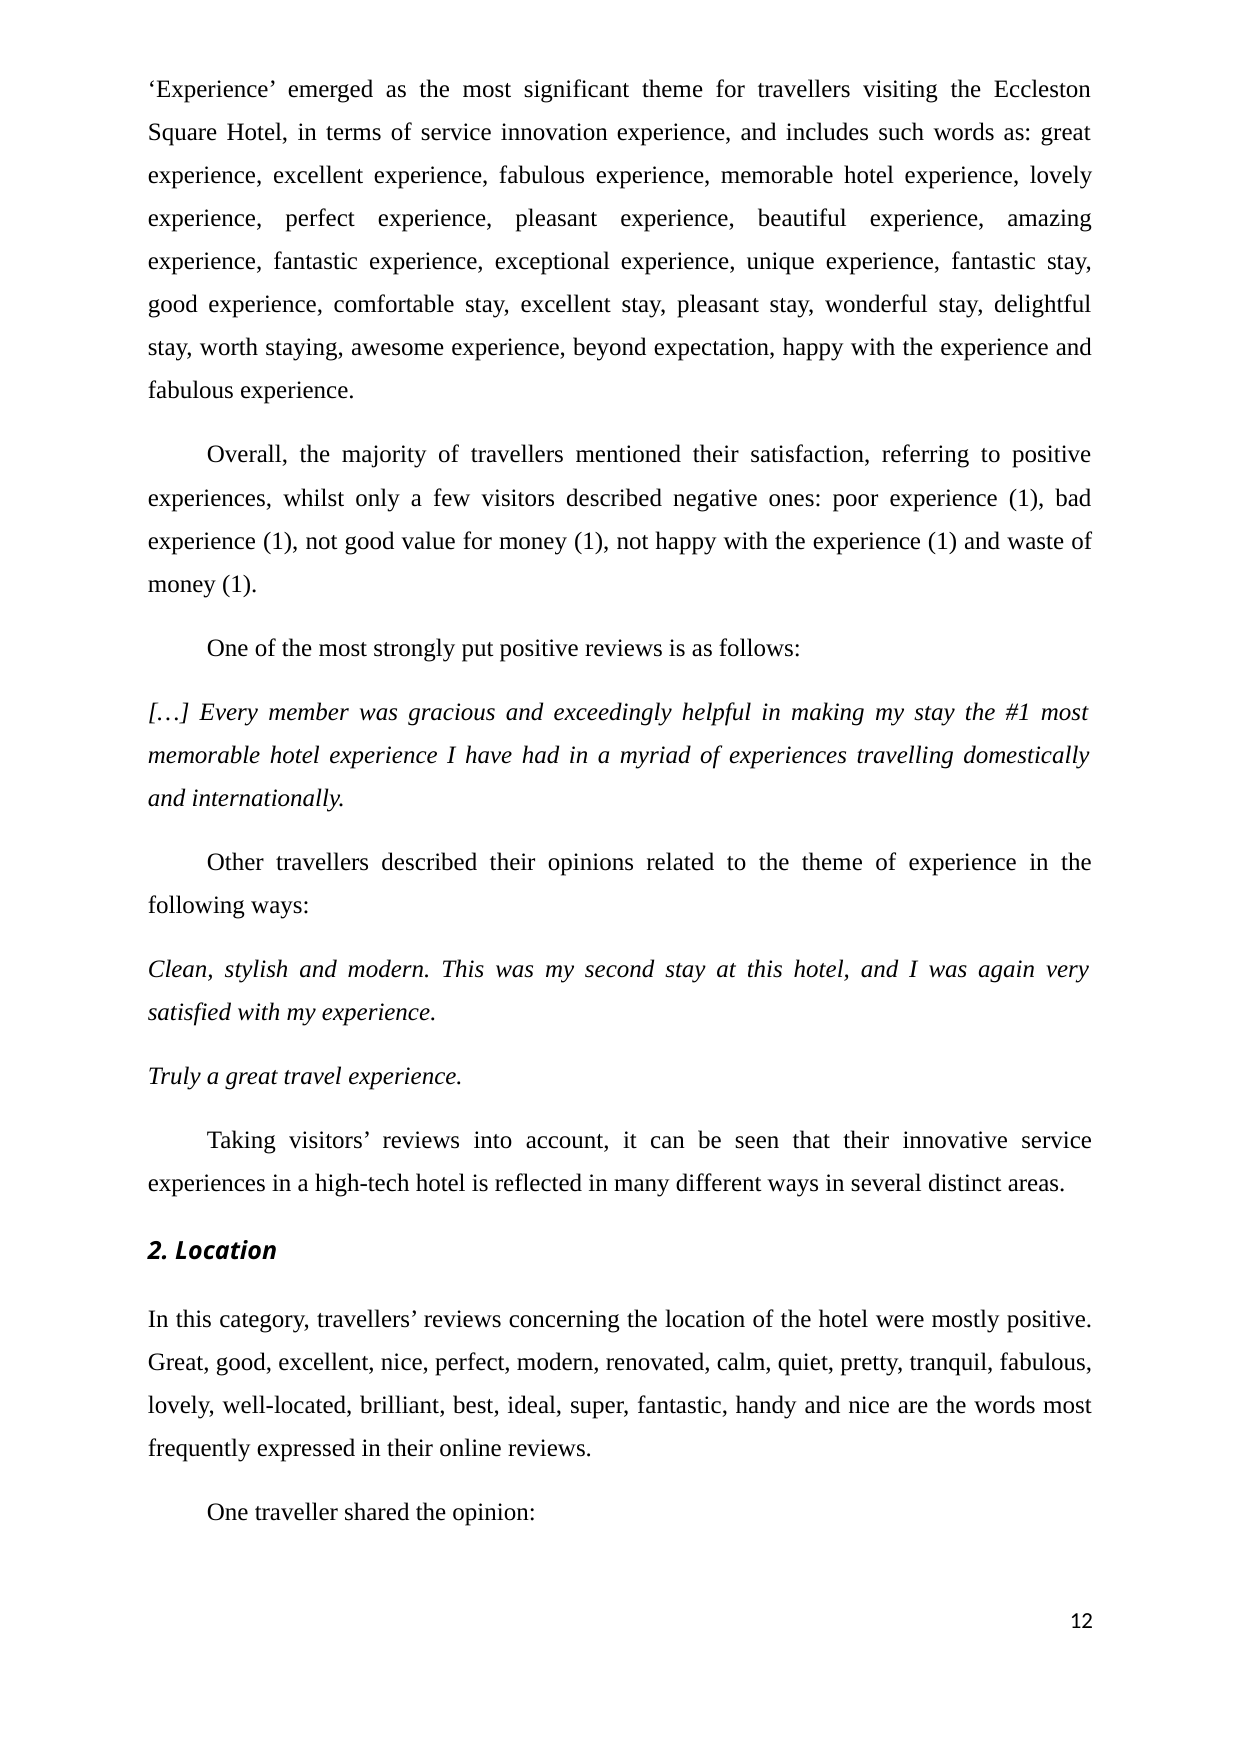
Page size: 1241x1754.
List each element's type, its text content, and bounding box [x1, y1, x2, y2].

text One of the most strongly put positive reviews is as follows: [148, 633, 1093, 662]
text Taking visitors’ reviews into account, it can be seen that their innovative service experiences in a high-tech hotel is reflected in many different ways in several distinct areas. [148, 1125, 1093, 1197]
text 2. Location [148, 1232, 1093, 1266]
text Other travellers described their opinions related to the theme of experience in the following ways: [148, 847, 1093, 919]
text […] Every member was gracious and exceedingly helpful in making my stay the #1 most memorable hotel experience I have had in a myriad of experiences travelling domestically and internationally. [148, 697, 1093, 812]
text Overall, the majority of travellers mentioned their satisfaction, referring to positive experiences, whilst only a few visitors described negative ones: poor experience (1), bad experience (1), not good value for money (1), not happy with the experience (1) and waste of money (1). [148, 439, 1093, 598]
text Truly a great travel experience. [148, 1061, 1093, 1090]
text ‘Experience’ emerged as the most significant theme for travellers visiting the Eccleston Square Hotel, in terms of service innovation experience, and includes such words as: great experience, excellent experience, fabulous experience, memorable hotel experience, lovely experience, perfect experience, pleasant experience, beautiful experience, amazing experience, fantastic experience, exceptional experience, unique experience, fantastic stay, good experience, comfortable stay, excellent stay, pleasant stay, wonderful stay, delightful stay, worth staying, awesome experience, beyond expectation, happy with the experience and fabulous experience. [148, 74, 1093, 404]
text Clean, stylish and modern. This was my second stay at this hotel, and I was again very satisfied with my experience. [148, 954, 1093, 1026]
text One traveller shared the opinion: [148, 1497, 1093, 1526]
text In this category, travellers’ reviews concerning the location of the hotel were mostly positive. Great, good, excellent, nice, perfect, modern, renovated, calm, quiet, pretty, tranquil, fabulous, lovely, well-located, brilliant, best, ideal, super, fantastic, handy and nice are the words most frequently expressed in their online reviews. [148, 1304, 1093, 1462]
